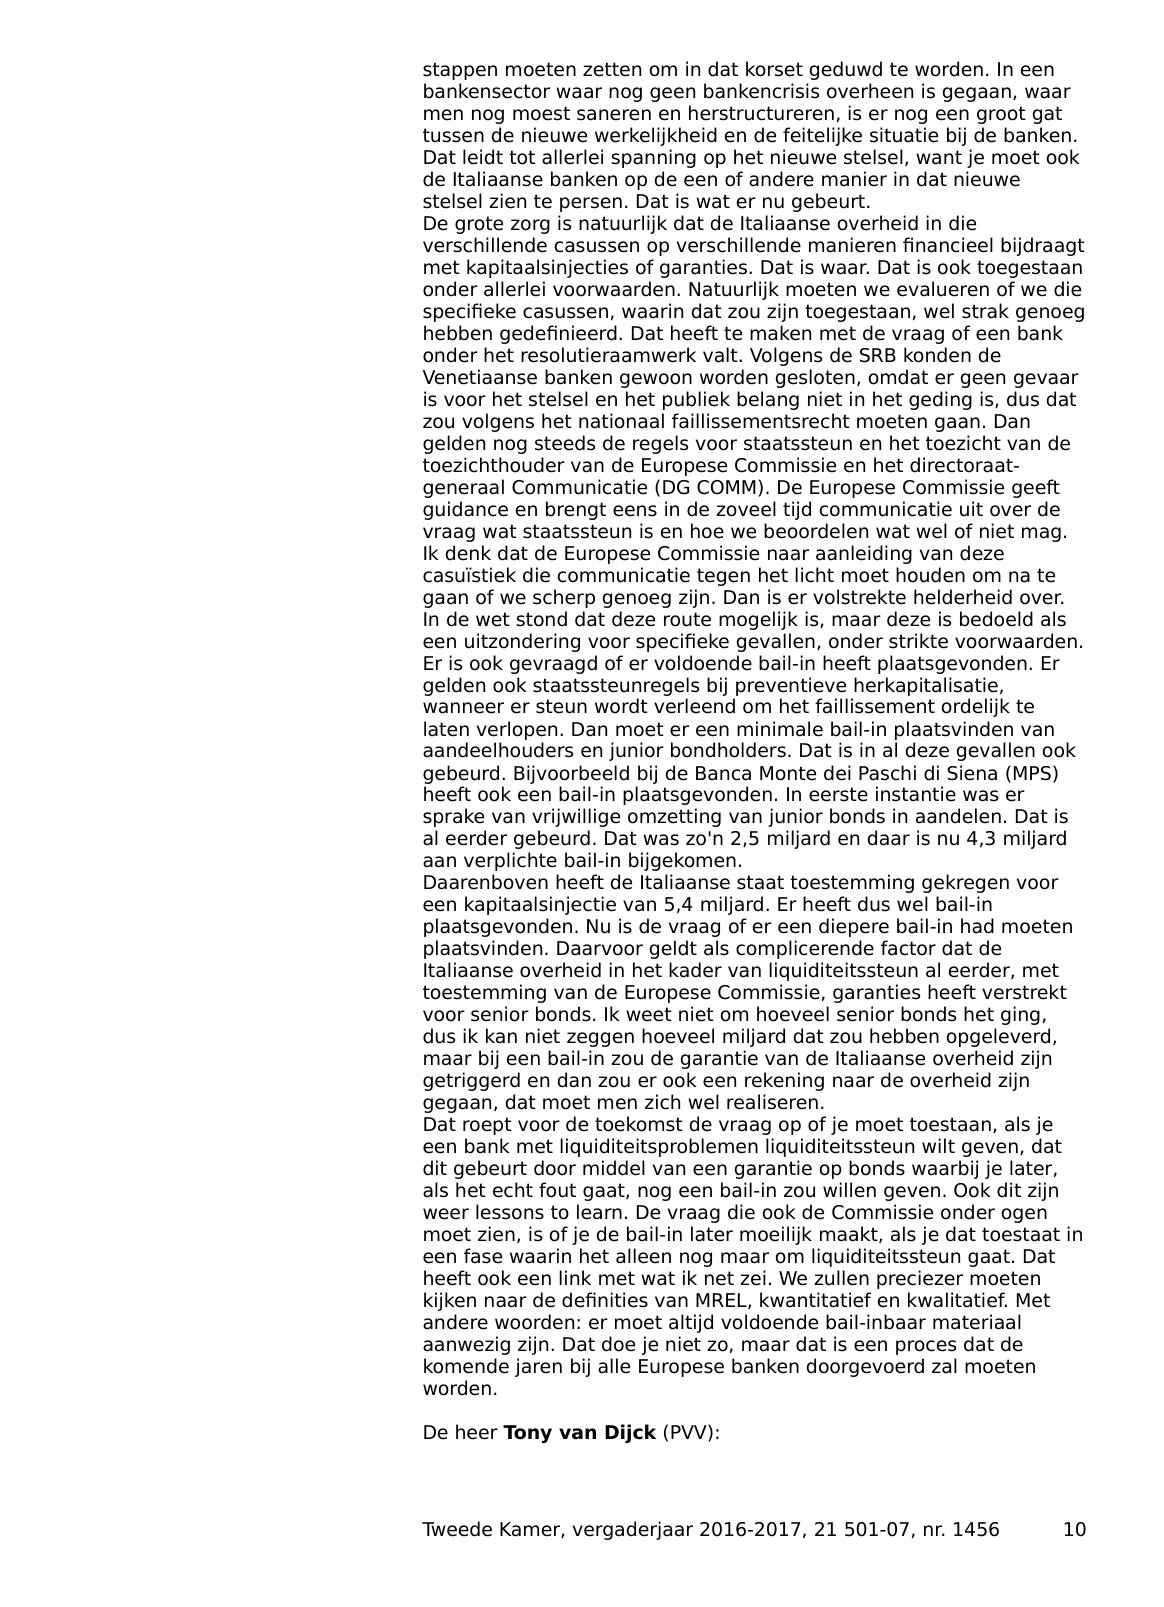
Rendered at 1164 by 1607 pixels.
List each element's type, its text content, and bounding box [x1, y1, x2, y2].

text Er is ook gevraagd of er voldoende bail-in heeft plaatsgevonden. Er gelden ook staatssteunregels bij preventieve herkapitalisatie, wanneer er steun wordt verleend om het faillissement ordelijk te laten verlopen. Dan moet er een minimale bail-in plaatsvinden van aandeelhouders en junior bondholders. Dat is in al deze gevallen ook gebeurd. Bijvoorbeeld bij de Banca Monte dei Paschi di Siena (MPS) heeft ook een bail-in plaatsgevonden. In eerste instantie was er sprake van vrijwillige omzetting van junior bonds in aandelen. Dat is al eerder gebeurd. Dat was zo'n 2,5 miljard en daar is nu 4,3 miljard aan verplichte bail-in bijgekomen. [422, 652, 1087, 872]
text De heer Tony van Dijck (PVV): [422, 1422, 1087, 1444]
text De grote zorg is natuurlijk dat de Italiaanse overheid in die verschillende casussen op verschillende manieren financieel bijdraagt met kapitaalsinjecties of garanties. Dat is waar. Dat is ook toegestaan onder allerlei voorwaarden. Natuurlijk moeten we evalueren of we die specifieke casussen, waarin dat zou zijn toegestaan, wel strak genoeg hebben gedefinieerd. Dat heeft te maken met de vraag of een bank onder het resolutieraamwerk valt. Volgens de SRB konden de Venetiaanse banken gewoon worden gesloten, omdat er geen gevaar is voor het stelsel en het publiek belang niet in het geding is, dus dat zou volgens het nationaal faillissementsrecht moeten gaan. Dan gelden nog steeds de regels voor staatssteun en het toezicht van de toezichthouder van de Europese Commissie en het directoraat-generaal Communicatie (DG COMM). De Europese Commissie geeft guidance en brengt eens in de zoveel tijd communicatie uit over de vraag wat staatssteun is en hoe we beoordelen wat wel of niet mag. Ik denk dat de Europese Commissie naar aanleiding van deze casuïstiek die communicatie tegen het licht moet houden om na te gaan of we scherp genoeg zijn. Dan is er volstrekte helderheid over. In de wet stond dat deze route mogelijk is, maar deze is bedoeld als een uitzondering voor specifieke gevallen, onder strikte voorwaarden. [422, 213, 1087, 652]
text stappen moeten zetten om in dat korset geduwd te worden. In een bankensector waar nog geen bankencrisis overheen is gegaan, waar men nog moest saneren en herstructureren, is er nog een groot gat tussen de nieuwe werkelijkheid en de feitelijke situatie bij de banken. Dat leidt tot allerlei spanning op het nieuwe stelsel, want je moet ook de Italiaanse banken op de een of andere manier in dat nieuwe stelsel zien te persen. Dat is wat er nu gebeurt. [422, 59, 1087, 213]
text Daarenboven heeft de Italiaanse staat toestemming gekregen voor een kapitaalsinjectie van 5,4 miljard. Er heeft dus wel bail-in plaatsgevonden. Nu is de vraag of er een diepere bail-in had moeten plaatsvinden. Daarvoor geldt als complicerende factor dat de Italiaanse overheid in het kader van liquiditeitssteun al eerder, met toestemming van de Europese Commissie, garanties heeft verstrekt voor senior bonds. Ik weet niet om hoeveel senior bonds het ging, dus ik kan niet zeggen hoeveel miljard dat zou hebben opgeleverd, maar bij een bail-in zou de garantie van de Italiaanse overheid zijn getriggerd en dan zou er ook een rekening naar de overheid zijn gegaan, dat moet men zich wel realiseren. [422, 872, 1087, 1114]
text Dat roept voor de toekomst de vraag op of je moet toestaan, als je een bank met liquiditeitsproblemen liquiditeitssteun wilt geven, dat dit gebeurt door middel van een garantie op bonds waarbij je later, als het echt fout gaat, nog een bail-in zou willen geven. Ook dit zijn weer lessons to learn. De vraag die ook de Commissie onder ogen moet zien, is of je de bail-in later moeilijk maakt, als je dat toestaat in een fase waarin het alleen nog maar om liquiditeitssteun gaat. Dat heeft ook een link met wat ik net zei. We zullen preciezer moeten kijken naar de definities van MREL, kwantitatief en kwalitatief. Met andere woorden: er moet altijd voldoende bail-inbaar materiaal aanwezig zijn. Dat doe je niet zo, maar dat is een proces dat de komende jaren bij alle Europese banken doorgevoerd zal moeten worden. [422, 1114, 1087, 1400]
